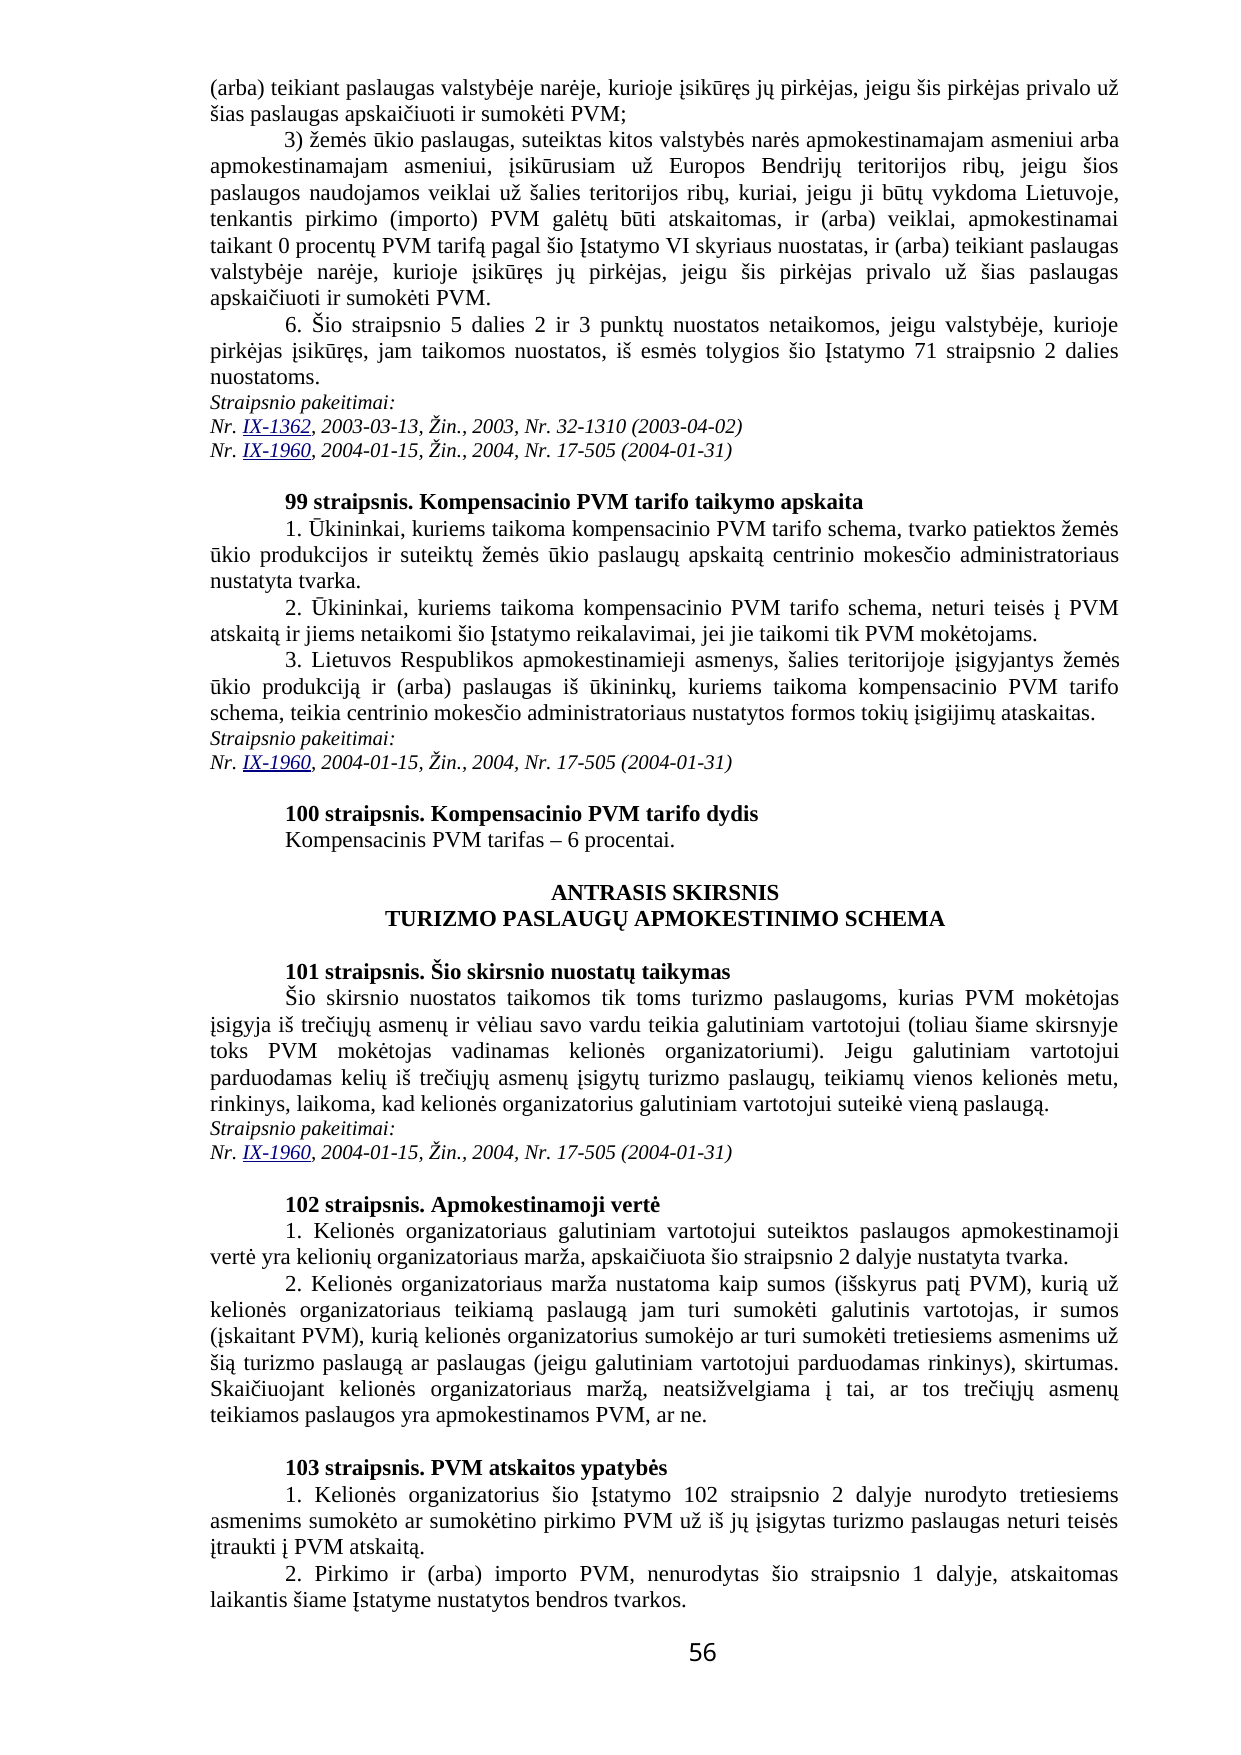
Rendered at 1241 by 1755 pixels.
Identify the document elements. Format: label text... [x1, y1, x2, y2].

text 103 straipsnis. PVM atskaitos ypatybės [210, 1454, 1120, 1481]
text 3. Lietuvos Respublikos apmokestinamieji asmenys, šalies teritorijoje įsigyjantys žemės ūkio produkciją ir (arba) paslaugas iš ūkininkų, kuriems taikoma kompensacinio PVM tarifo schema, teikia centrinio mokesčio administratoriaus nustatytos formos tokių įsigijimų ataskaitas. [210, 646, 1120, 726]
text 1. Kelionės organizatorius šio Įstatymo 102 straipsnio 2 dalyje nurodyto tretiesiems asmenims sumokėto ar sumokėtino pirkimo PVM už iš jų įsigytas turizmo paslaugas neturi teisės įtraukti į PVM atskaitą. [210, 1481, 1120, 1560]
text 101 straipsnis. Šio skirsnio nuostatų taikymas [210, 958, 1120, 984]
text 3) žemės ūkio paslaugas, suteiktas kitos valstybės narės apmokestinamajam asmeniui arba apmokestinamajam asmeniui, įsikūrusiam už Europos Bendrijų teritorijos ribų, jeigu šios paslaugos naudojamos veiklai už šalies teritorijos ribų, kuriai, jeigu ji būtų vykdoma Lietuvoje, tenkantis pirkimo (importo) PVM galėtų būti atskaitomas, ir (arba) veiklai, apmokestinamai taikant 0 procentų PVM tarifą pagal šio Įstatymo VI skyriaus nuostatas, ir (arba) teikiant paslaugas valstybėje narėje, kurioje įsikūręs jų pirkėjas, jeigu šis pirkėjas privalo už šias paslaugas apskaičiuoti ir sumokėti PVM. [210, 126, 1120, 311]
text Nr. IX-1960, 2004-01-15, Žin., 2004, Nr. 17-505 (2004-01-31) [210, 438, 1120, 462]
text 6. Šio straipsnio 5 dalies 2 ir 3 punktų nuostatos netaikomos, jeigu valstybėje, kurioje pirkėjas įsikūręs, jam taikomos nuostatos, iš esmės tolygios šio Įstatymo 71 straipsnio 2 dalies nuostatoms. [210, 311, 1120, 390]
text 1. Kelionės organizatoriaus galutiniam vartotojui suteiktos paslaugos apmokestinamoji vertė yra kelionių organizatoriaus marža, apskaičiuota šio straipsnio 2 dalyje nustatyta tvarka. [210, 1217, 1120, 1270]
text 102 straipsnis. Apmokestinamoji vertė [210, 1191, 1120, 1217]
text Nr. IX-1362, 2003-03-13, Žin., 2003, Nr. 32-1310 (2003-04-02) [210, 414, 1120, 438]
text (arba) teikiant paslaugas valstybėje narėje, kurioje įsikūręs jų pirkėjas, jeigu šis pirkėjas privalo už šias paslaugas apskaičiuoti ir sumokėti PVM; [210, 73, 1120, 126]
text Straipsnio pakeitimai: [210, 726, 1120, 749]
text 100 straipsnis. Kompensacinio PVM tarifo dydis [210, 800, 1120, 826]
text Straipsnio pakeitimai: [210, 1116, 1120, 1140]
text 1. Ūkininkai, kuriems taikoma kompensacinio PVM tarifo schema, tvarko patiektos žemės ūkio produkcijos ir suteiktų žemės ūkio paslaugų apskaitą centrinio mokesčio administratoriaus nustatyta tvarka. [210, 515, 1120, 594]
text Straipsnio pakeitimai: [210, 390, 1120, 414]
text ANTRASIS SKIRSNIS [210, 879, 1120, 905]
text 2. Pirkimo ir (arba) importo PVM, nenurodytas šio straipsnio 1 dalyje, atskaitomas laikantis šiame Įstatyme nustatytos bendros tvarkos. [210, 1560, 1120, 1612]
text 99 straipsnis. Kompensacinio PVM tarifo taikymo apskaita [210, 488, 1120, 515]
text Šio skirsnio nuostatos taikomos tik toms turizmo paslaugoms, kurias PVM mokėtojas įsigyja iš trečiųjų asmenų ir vėliau savo vardu teikia galutiniam vartotojui (toliau šiame skirsnyje toks PVM mokėtojas vadinamas kelionės organizatoriumi). Jeigu galutiniam vartotojui parduodamas kelių iš trečiųjų asmenų įsigytų turizmo paslaugų, teikiamų vienos kelionės metu, rinkinys, laikoma, kad kelionės organizatorius galutiniam vartotojui suteikė vieną paslaugą. [210, 984, 1120, 1116]
text Kompensacinis PVM tarifas – 6 procentai. [210, 826, 1120, 853]
text Nr. IX-1960, 2004-01-15, Žin., 2004, Nr. 17-505 (2004-01-31) [210, 1140, 1120, 1164]
text 2. Ūkininkai, kuriems taikoma kompensacinio PVM tarifo schema, neturi teisės į PVM atskaitą ir jiems netaikomi šio Įstatymo reikalavimai, jei jie taikomi tik PVM mokėtojams. [210, 594, 1120, 646]
text Nr. IX-1960, 2004-01-15, Žin., 2004, Nr. 17-505 (2004-01-31) [210, 749, 1120, 774]
text 2. Kelionės organizatoriaus marža nustatoma kaip sumos (išskyrus patį PVM), kurią už kelionės organizatoriaus teikiamą paslaugą jam turi sumokėti galutinis vartotojas, ir sumos (įskaitant PVM), kurią kelionės organizatorius sumokėjo ar turi sumokėti tretiesiems asmenims už šią turizmo paslaugą ar paslaugas (jeigu galutiniam vartotojui parduodamas rinkinys), skirtumas. Skaičiuojant kelionės organizatoriaus maržą, neatsižvelgiama į tai, ar tos trečiųjų asmenų teikiamos paslaugos yra apmokestinamos PVM, ar ne. [210, 1270, 1120, 1428]
text TURIZMO PASLAUGŲ APMOKESTINIMO SCHEMA [210, 905, 1120, 932]
